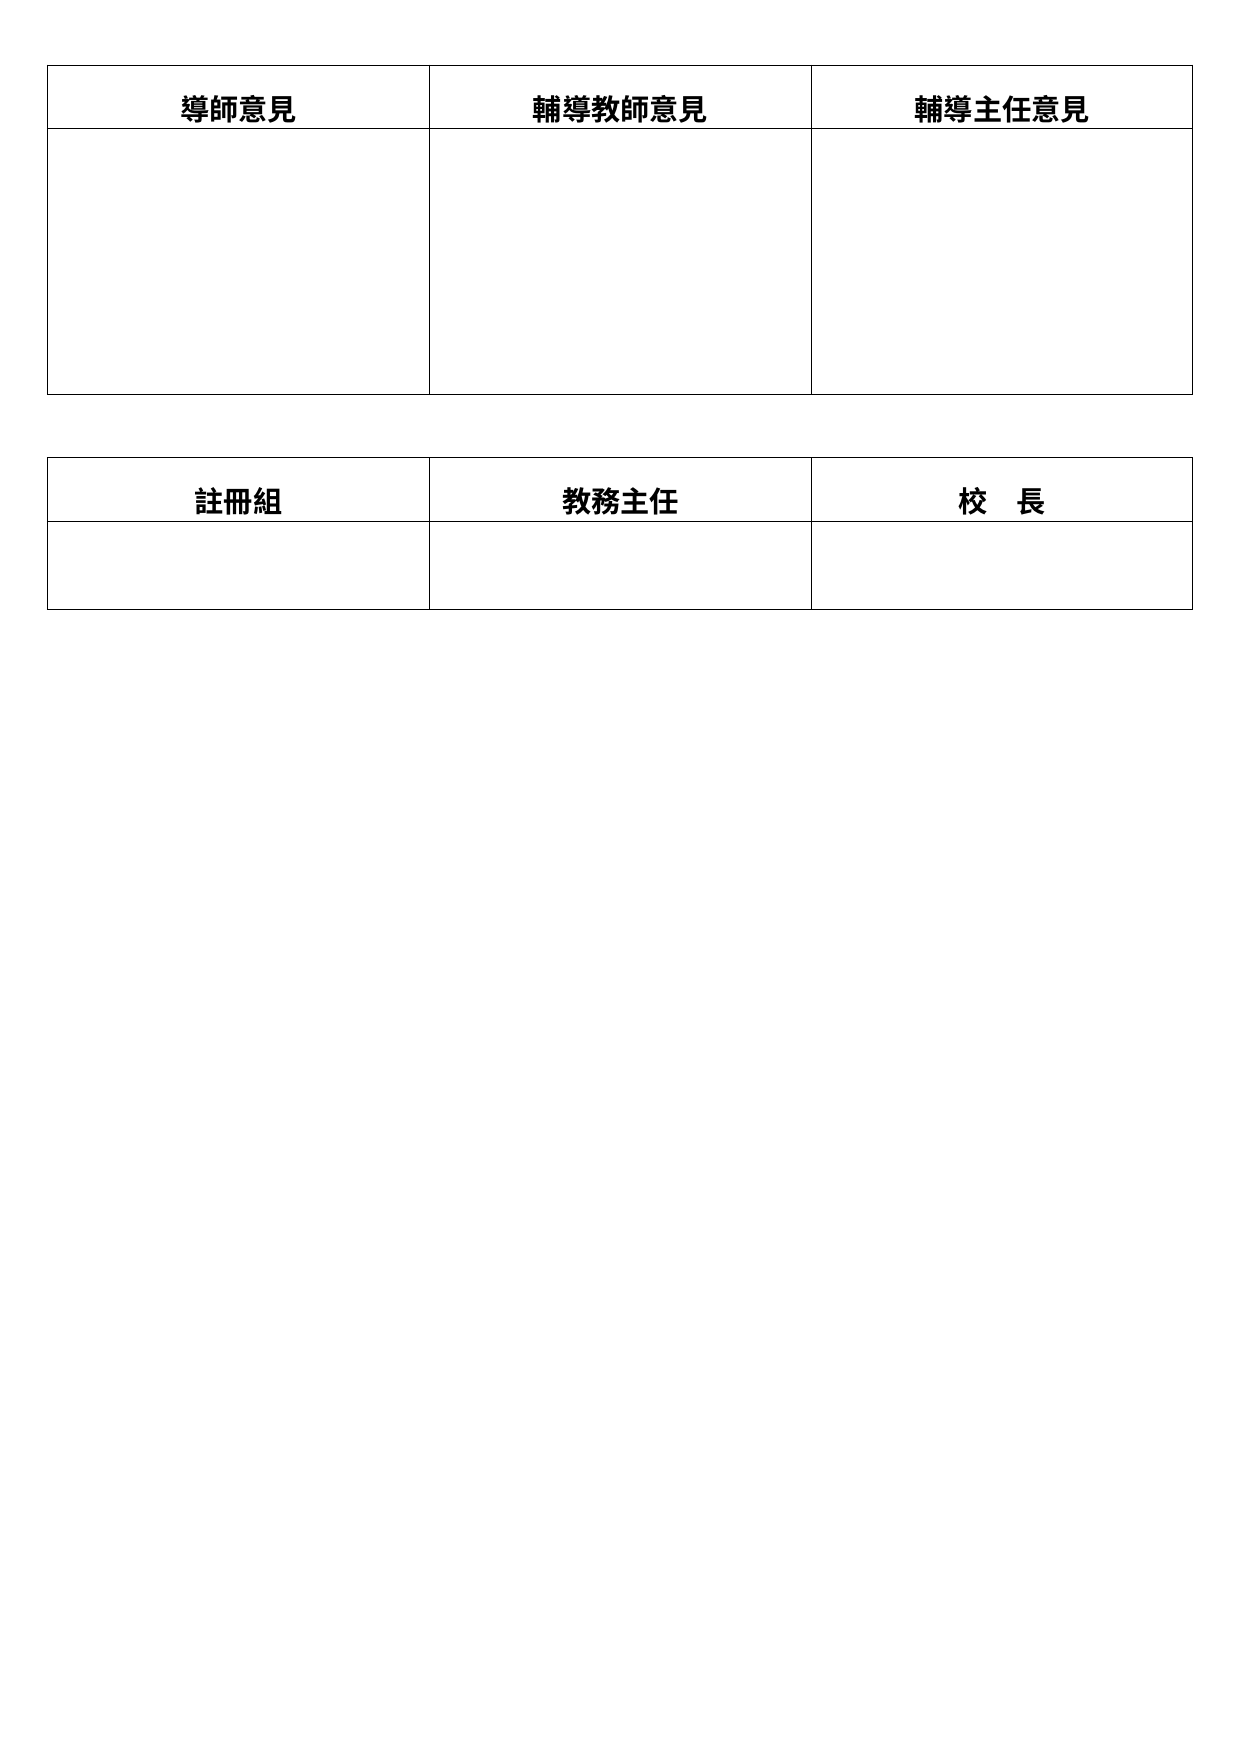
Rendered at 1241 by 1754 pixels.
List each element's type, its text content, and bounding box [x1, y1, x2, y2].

table_header 教務主任 [430, 458, 811, 521]
table_cell [430, 522, 811, 609]
table_cell [48, 129, 429, 394]
table_header 導師意見 [48, 66, 429, 128]
table_header 輔導主任意見 [812, 66, 1192, 128]
table_cell [430, 129, 811, 394]
table_header 校 長 [812, 458, 1192, 521]
table_header 註冊組 [48, 458, 429, 521]
table_cell [812, 129, 1192, 394]
table_header 輔導教師意見 [430, 66, 811, 128]
table_cell [48, 522, 429, 609]
table_cell [812, 522, 1192, 609]
